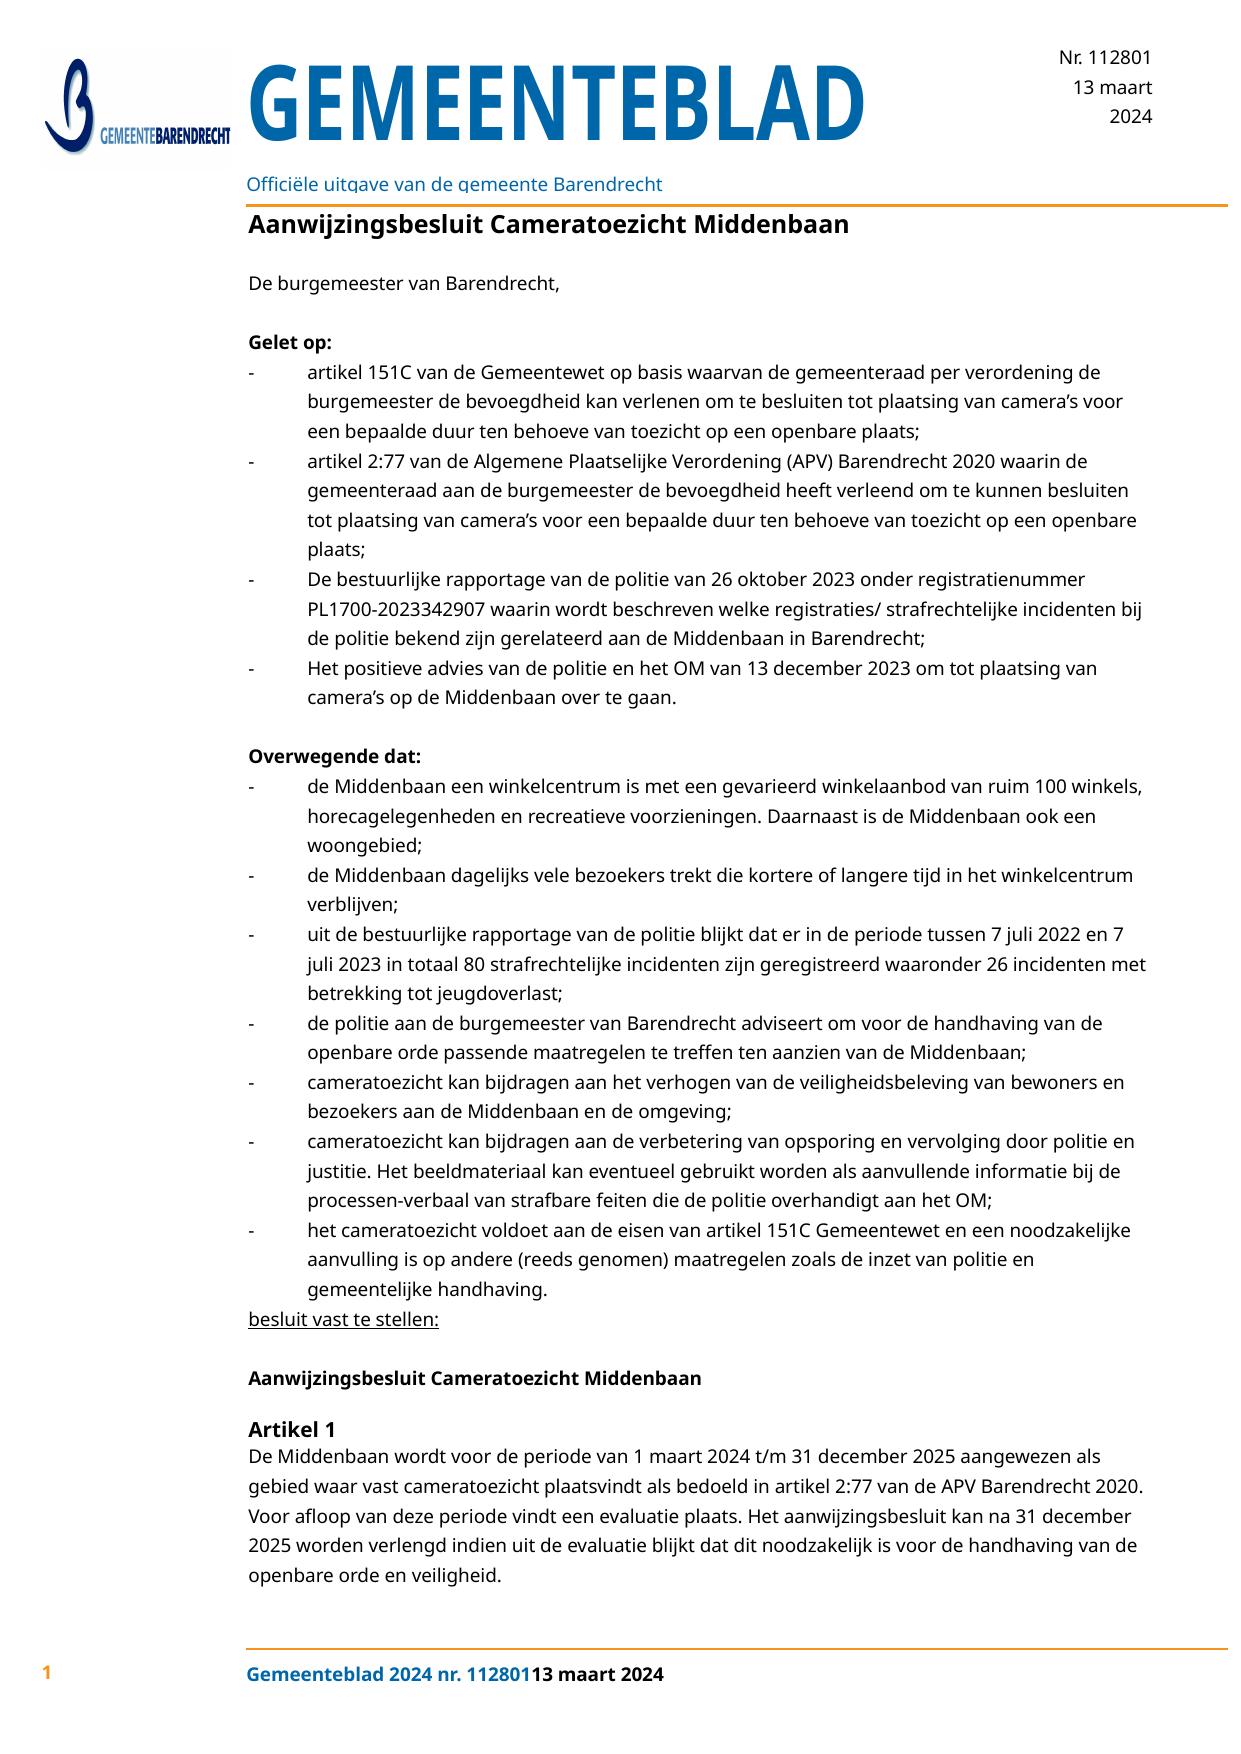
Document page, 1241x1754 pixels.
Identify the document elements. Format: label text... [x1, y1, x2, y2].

text Aanwijzingsbesluit Cameratoezicht Middenbaan [248, 207, 1152, 241]
list artikel 151C van de Gemeentewet op basis waarvan de gemeenteraad per verordening de burgemeester de bevoegdheid kan verlenen om te besluiten tot plaatsing van camera’s voor een bepaalde duur ten behoeve van toezicht op een openbare plaats; [248, 359, 1152, 444]
text Overwegende dat: [248, 744, 1152, 769]
text Artikel 1 [248, 1415, 1152, 1444]
list Het positieve advies van de politie en het OM van 13 december 2023 om tot plaatsing van camera’s op de Middenbaan over te gaan. [248, 655, 1152, 710]
text besluit vast te stellen: [248, 1306, 1152, 1331]
picture [41, 47, 231, 172]
list artikel 2:77 van de Algemene Plaatselijke Verordening (APV) Barendrecht 2020 waarin de gemeenteraad aan de burgemeester de bevoegdheid heeft verleend om te kunnen besluiten tot plaatsing van camera’s voor een bepaalde duur ten behoeve van toezicht op een openbare plaats; [248, 448, 1152, 562]
list cameratoezicht kan bijdragen aan het verhogen van de veiligheidsbeleving van bewoners en bezoekers aan de Middenbaan en de omgeving; [248, 1069, 1152, 1124]
list het cameratoezicht voldoet aan de eisen van artikel 151C Gemeentewet en een noodzakelijke aanvulling is op andere (reeds genomen) maatregelen zoals de inzet van politie en gemeentelijke handhaving. [248, 1217, 1152, 1302]
text Aanwijzingsbesluit Cameratoezicht Middenbaan [248, 1365, 1152, 1391]
list cameratoezicht kan bijdragen aan de verbetering van opsporing en vervolging door politie en justitie. Het beeldmateriaal kan eventueel gebruikt worden als aanvullende informatie bij de processen-verbaal van strafbare feiten die de politie overhandigt aan het OM; [248, 1128, 1152, 1213]
list uit de bestuurlijke rapportage van de politie blijkt dat er in de periode tussen 7 juli 2022 en 7 juli 2023 in totaal 80 strafrechtelijke incidenten zijn geregistreerd waaronder 26 incidenten met betrekking tot jeugdoverlast; [248, 921, 1152, 1006]
text De Middenbaan wordt voor de periode van 1 maart 2024 t/m 31 december 2025 aangewezen als gebied waar vast cameratoezicht plaatsvindt als bedoeld in artikel 2:77 van de APV Barendrecht 2020. Voor afloop van deze periode vindt een evaluatie plaats. Het aanwijzingsbesluit kan na 31 december 2025 worden verlengd indien uit de evaluatie blijkt dat dit noodzakelijk is voor de handhaving van de openbare orde en veiligheid. [248, 1444, 1152, 1588]
list de Middenbaan een winkelcentrum is met een gevarieerd winkelaanbod van ruim 100 winkels, horecagelegenheden en recreatieve voorzieningen. Daarnaast is de Middenbaan ook een woongebied; [248, 773, 1152, 858]
text Gelet op: [248, 329, 1152, 355]
text De burgemeester van Barendrecht, [248, 270, 1152, 296]
list De bestuurlijke rapportage van de politie van 26 oktober 2023 onder registratienummer PL1700-2023342907 waarin wordt beschreven welke registraties/ strafrechtelijke incidenten bij de politie bekend zijn gerelateerd aan de Middenbaan in Barendrecht; [248, 566, 1152, 651]
list de politie aan de burgemeester van Barendrecht adviseert om voor de handhaving van de openbare orde passende maatregelen te treffen ten aanzien van de Middenbaan; [248, 1010, 1152, 1065]
list de Middenbaan dagelijks vele bezoekers trekt die kortere of langere tijd in het winkelcentrum verblijven; [248, 862, 1152, 917]
